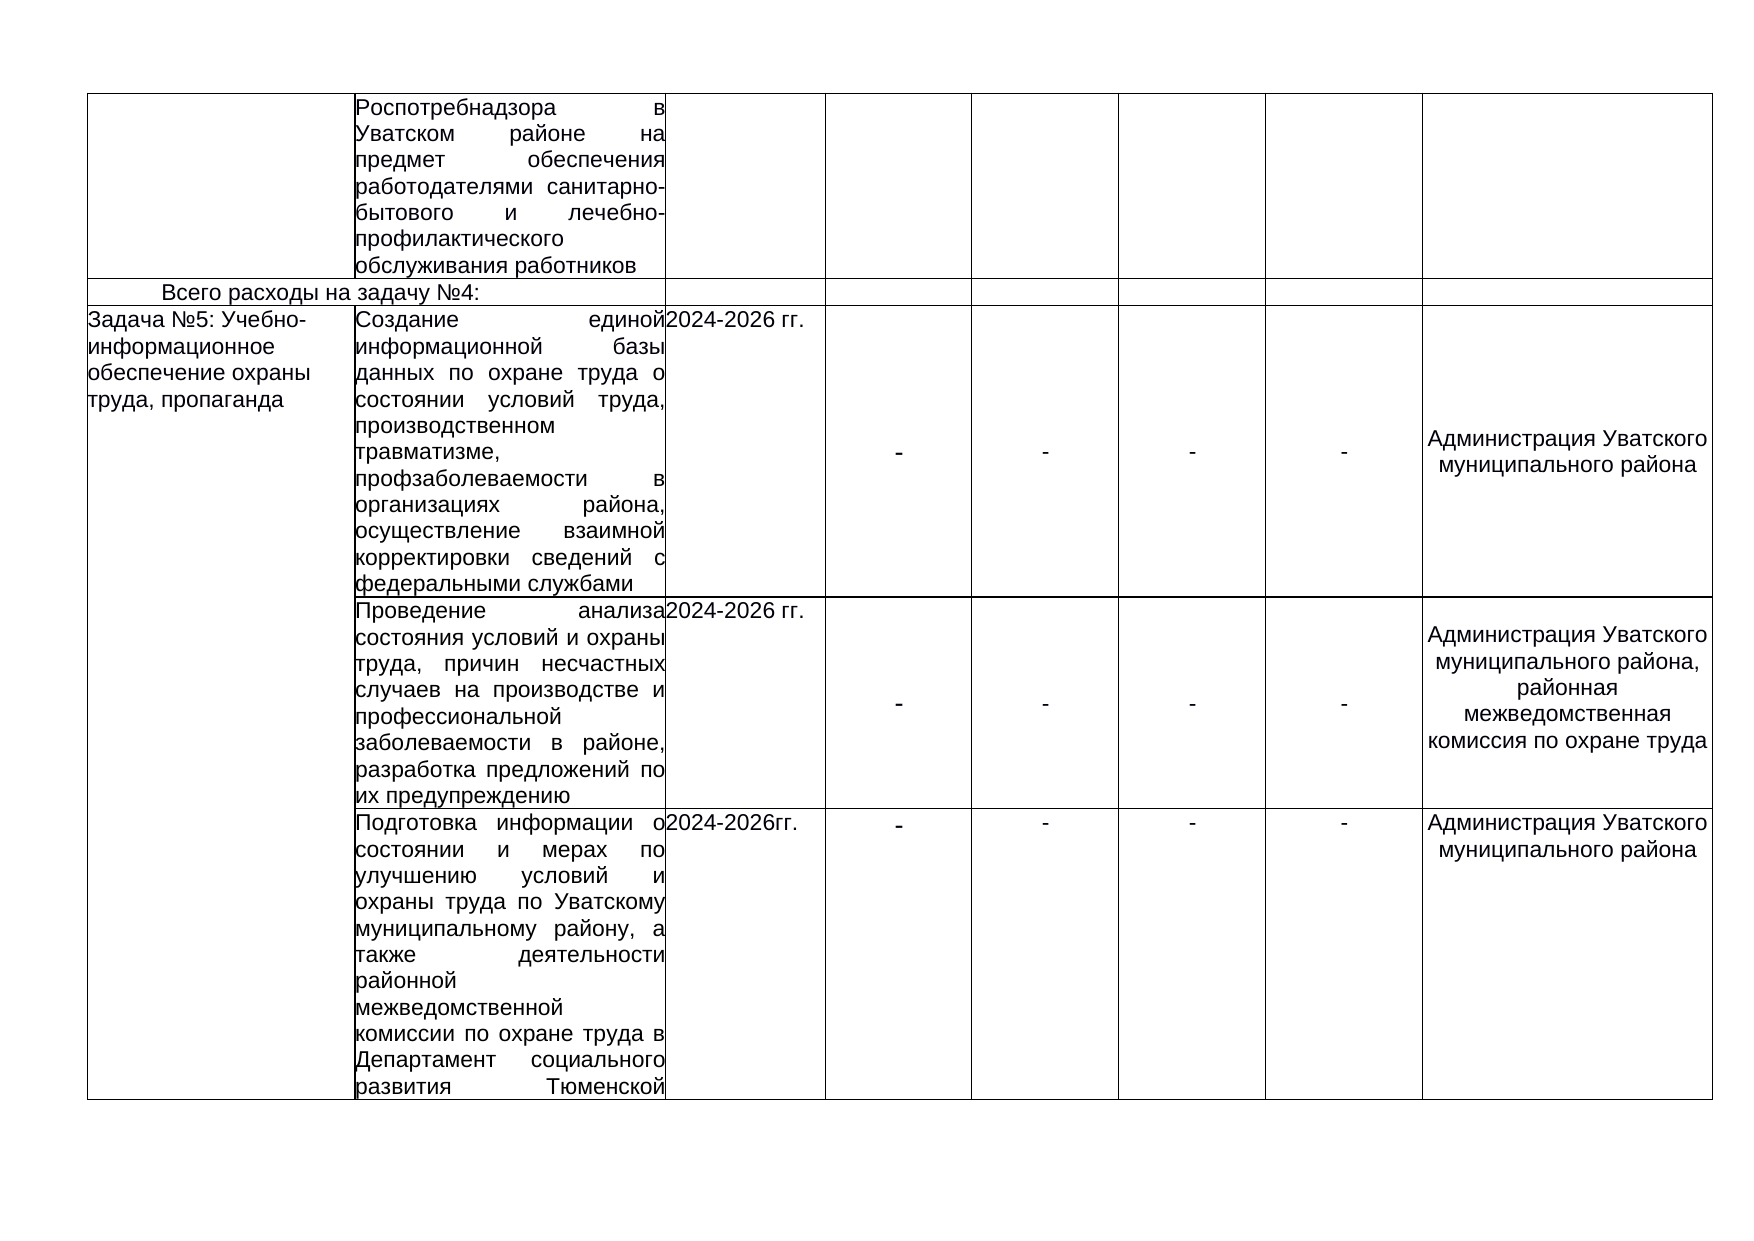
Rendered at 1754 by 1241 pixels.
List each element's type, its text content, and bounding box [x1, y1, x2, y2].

table_cell - [1266, 306, 1422, 596]
table_cell - [1266, 94, 1422, 278]
table_cell [1423, 279, 1712, 305]
table_cell Администрация Уватского муниципального района, районная межведомственная комиссия по охране труда [1423, 598, 1712, 808]
table_cell 2024-2026 гг. [666, 598, 825, 808]
table_cell Администрация Уватского муниципального района [1423, 306, 1712, 596]
table_cell Роспотребнадзора в Уватском районе на предмет обеспечения работодателями санитарно-бытового и лечебно-профилактического обслуживания работников [356, 94, 665, 278]
table_cell - [1266, 598, 1422, 808]
table_cell - [1119, 306, 1265, 596]
table_cell [972, 279, 1118, 305]
table_cell - [972, 598, 1118, 808]
table_cell [1423, 94, 1712, 278]
table_cell - [826, 809, 971, 1099]
table_cell Администрация Уватского муниципального района [1423, 809, 1712, 1099]
table_cell Всего расходы на задачу №4: [88, 279, 665, 305]
table_cell - [1266, 809, 1422, 1099]
table_cell Задача №5: Учебно-информационное обеспечение охраны труда, пропаганда [88, 306, 354, 1099]
table_cell Подготовка информации о состоянии и мерах по улучшению условий и охраны труда по Уватскому муниципальному району, а также деятельности районной межведомственной комиссии по охране труда в Департамент социального развития Тюменской [356, 809, 665, 1099]
table_cell - [1119, 809, 1265, 1099]
table_cell [666, 94, 825, 278]
table_cell 2024-2026гг. [666, 809, 825, 1099]
table_cell - [972, 94, 1118, 278]
table_cell Создание единой информационной базы данных по охране труда о состоянии условий труда, производственном травматизме, профзаболеваемости в организациях района, осуществление взаимной корректировки сведений с федеральными службами [356, 306, 665, 596]
table_cell - [826, 94, 971, 278]
table_cell [1266, 279, 1422, 305]
table_cell - [972, 306, 1118, 596]
table_cell [88, 94, 354, 278]
table_cell - [826, 306, 971, 596]
table_cell - [826, 598, 971, 808]
table_cell Проведение анализа состояния условий и охраны труда, причин несчастных случаев на производстве и профессиональной заболеваемости в районе, разработка предложений по их предупреждению [356, 598, 665, 808]
table_cell - [1119, 94, 1265, 278]
table_cell - [1119, 598, 1265, 808]
table_cell 2024-2026 гг. [666, 306, 825, 596]
table_cell - [972, 809, 1118, 1099]
table_cell [826, 279, 971, 305]
table_cell [666, 279, 825, 305]
table_cell [1119, 279, 1265, 305]
